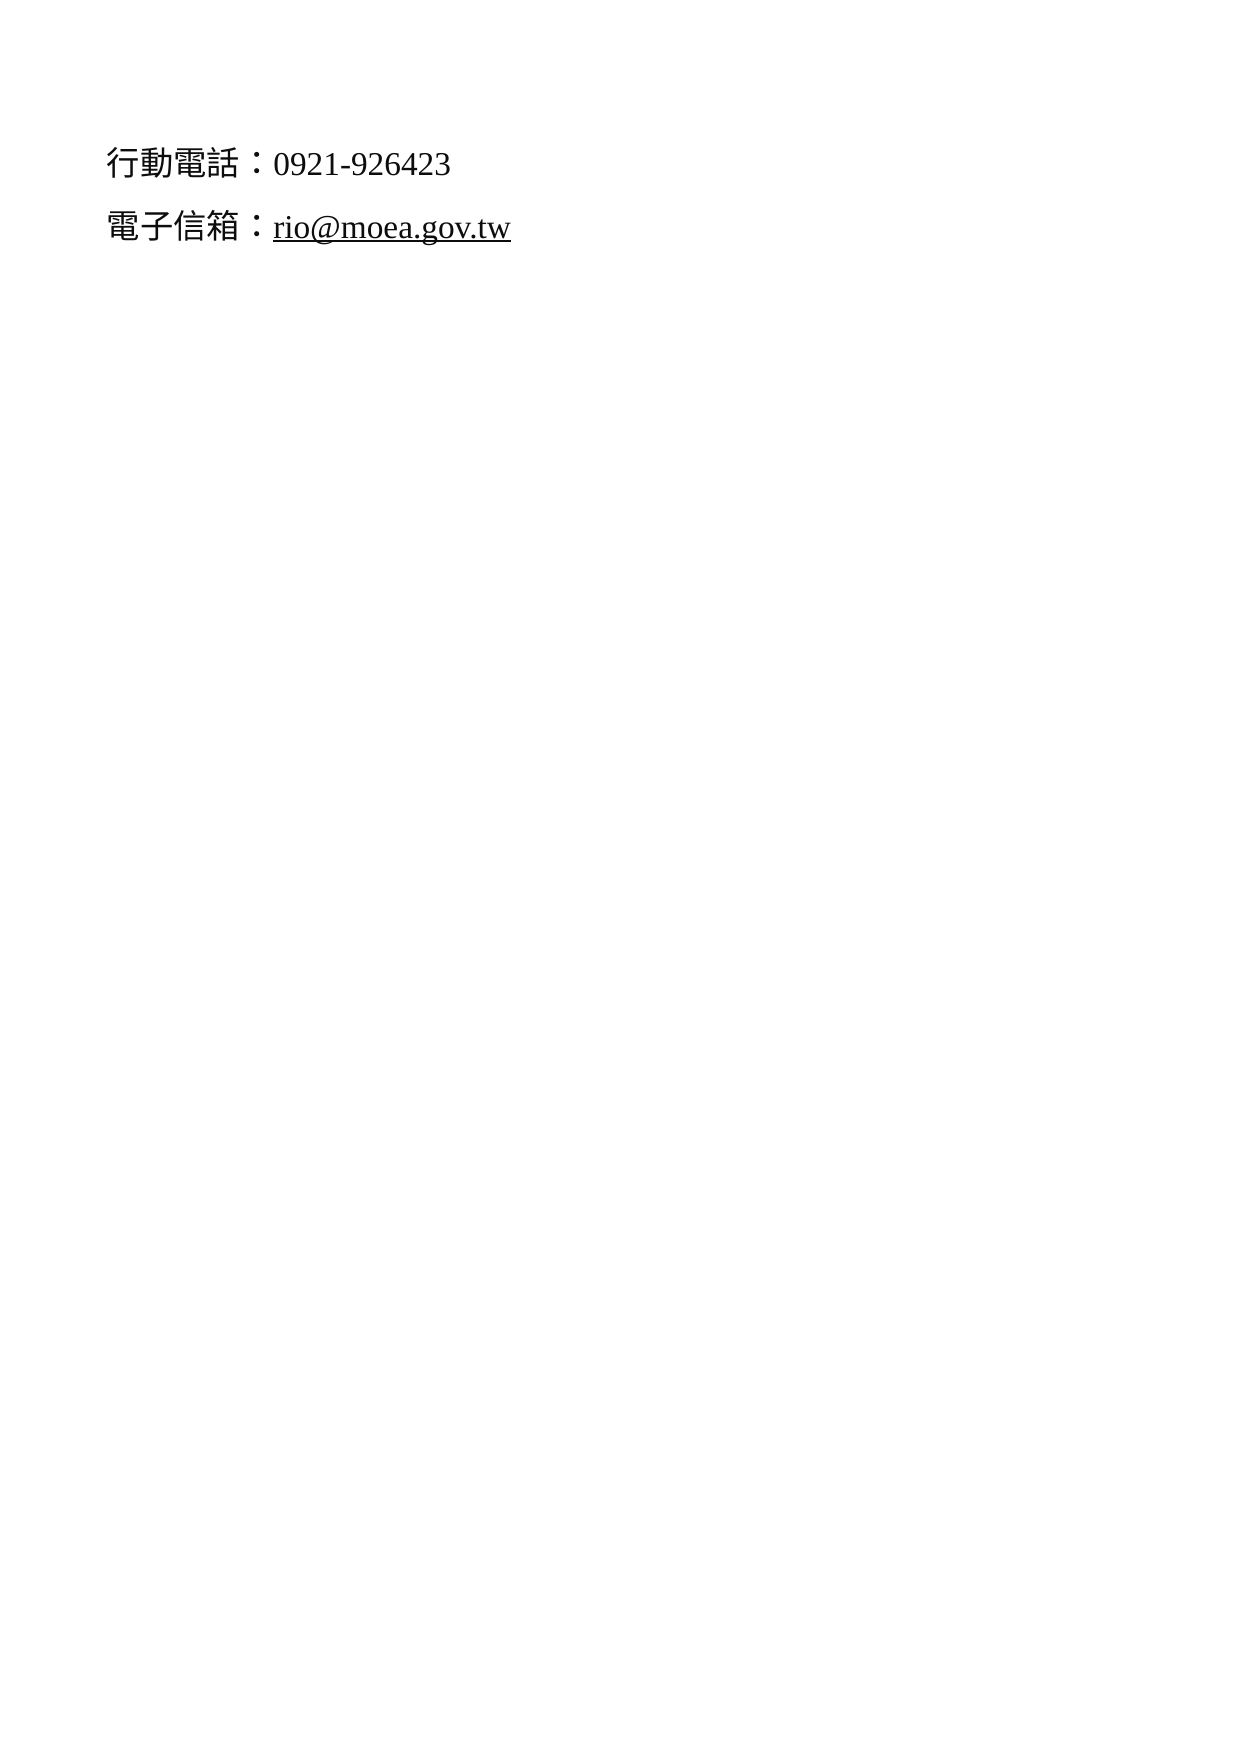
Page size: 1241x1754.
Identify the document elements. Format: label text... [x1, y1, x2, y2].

text 電子信箱：rio@moea.gov.tw [106, 182, 1134, 244]
text 行動電話：0921-926423 [106, 119, 1134, 182]
